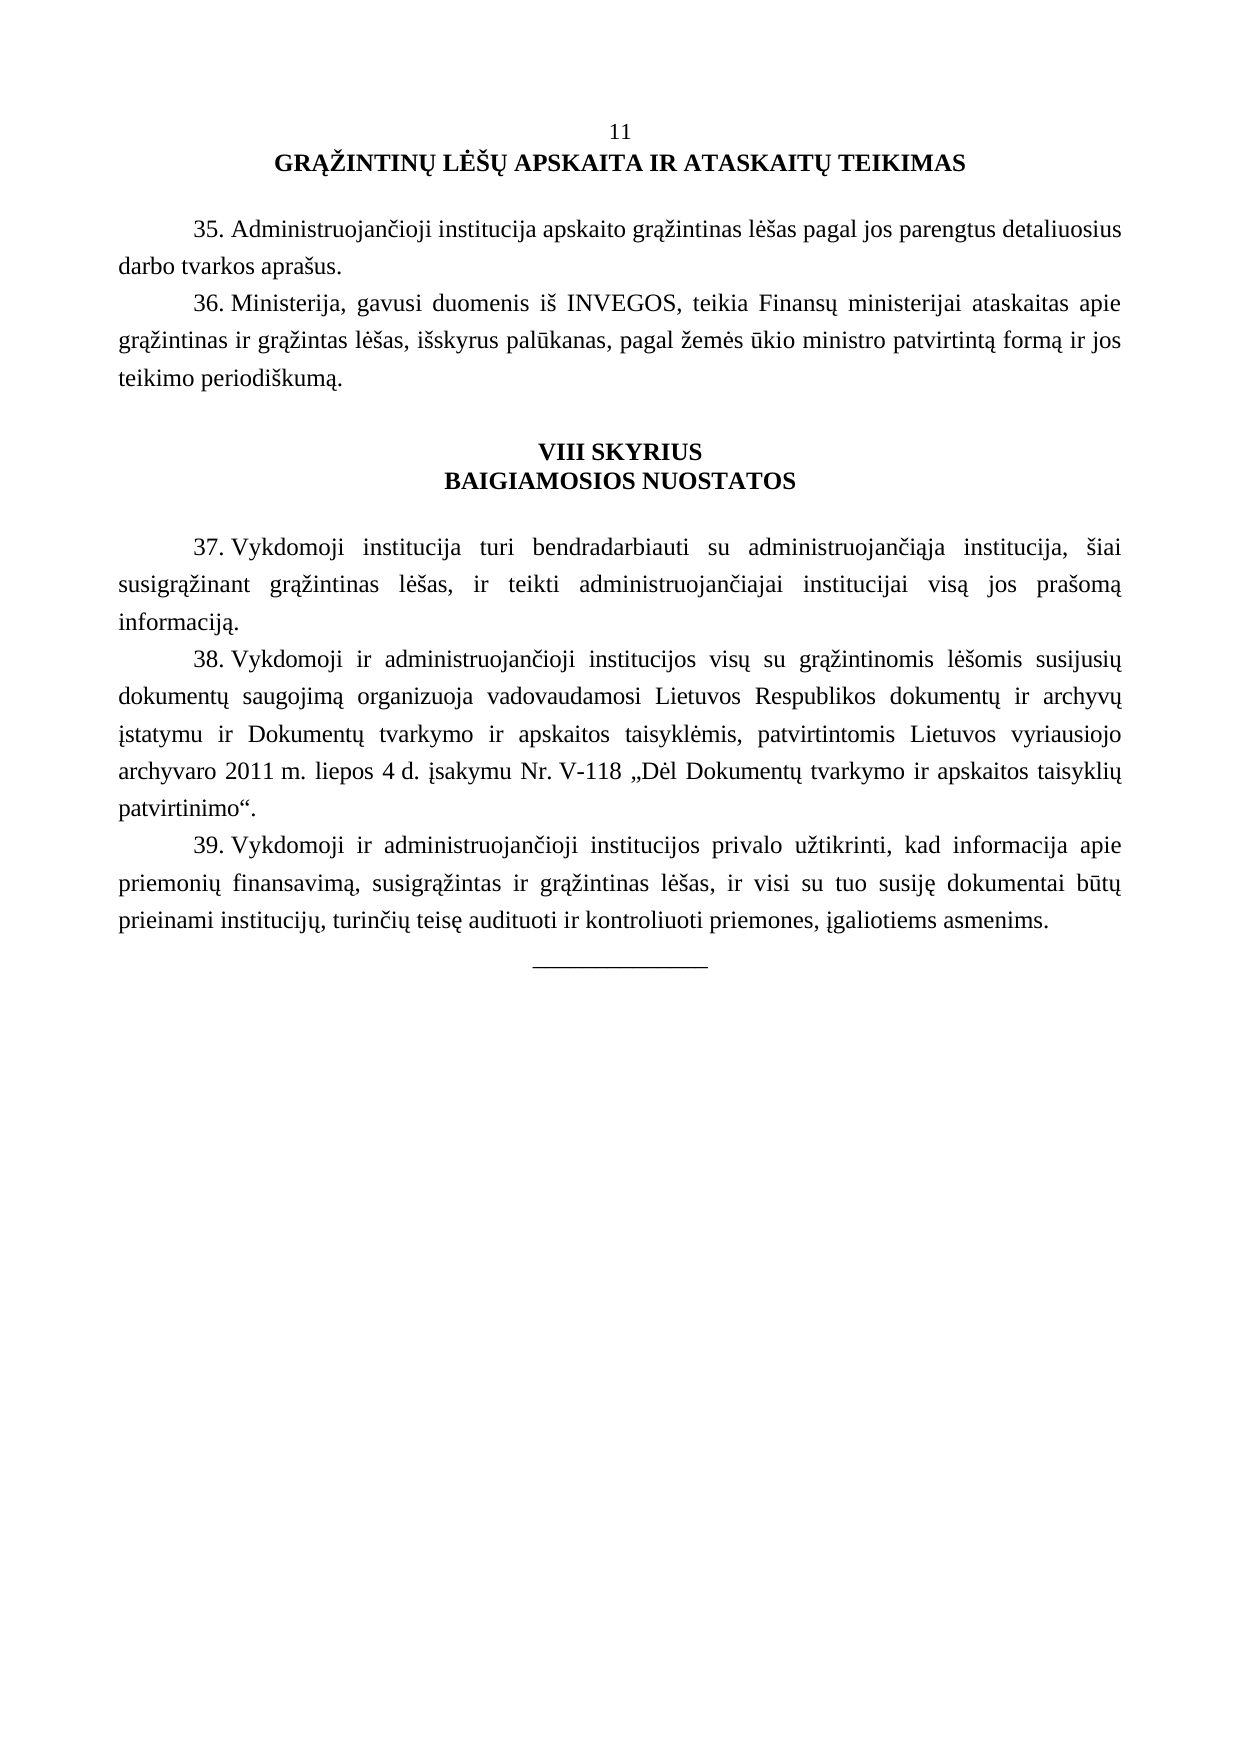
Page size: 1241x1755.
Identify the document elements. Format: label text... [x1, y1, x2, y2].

text 35. Administruojančioji institucija apskaito grąžintinas lėšas pagal jos parengtus detaliuosius darbo tvarkos aprašus. [118, 214, 1122, 280]
text VIII SKYRIUS [118, 437, 1122, 466]
text 39. Vykdomoji ir administruojančioji institucijos privalo užtikrinti, kad informacija apie priemonių finansavimą, susigrąžintas ir grąžintinas lėšas, ir visi su tuo susiję dokumentai būtų prieinami institucijų, turinčių teisę audituoti ir kontroliuoti priemones, įgaliotiems asmenims. [118, 831, 1122, 934]
text 36. Ministerija, gavusi duomenis iš INVEGOS, teikia Finansų ministerijai ataskaitas apie grąžintinas ir grąžintas lėšas, išskyrus palūkanas, pagal žemės ūkio ministro patvirtintą formą ir jos teikimo periodiškumą. [118, 288, 1122, 392]
text 37. Vykdomoji institucija turi bendradarbiauti su administruojančiąja institucija, šiai susigrąžinant grąžintinas lėšas, ir teikti administruojančiajai institucijai visą jos prašomą informaciją. [118, 532, 1122, 636]
text BAIGIAMOSIOS NUOSTATOS [118, 466, 1122, 495]
text GRĄŽINTINŲ LĖŠŲ APSKAITA IR ATASKAITŲ TEIKIMAS [118, 148, 1122, 176]
text 38. Vykdomoji ir administruojančioji institucijos visų su grąžintinomis lėšomis susijusių dokumentų saugojimą organizuoja vadovaudamosi Lietuvos Respublikos dokumentų ir archyvų įstatymu ir Dokumentų tvarkymo ir apskaitos taisyklėmis, patvirtintomis Lietuvos vyriausiojo archyvaro 2011 m. liepos 4 d. įsakymu Nr. V-118 „Dėl Dokumentų tvarkymo ir apskaitos taisyklių patvirtinimo“. [118, 644, 1122, 822]
text ______________ [118, 942, 1122, 971]
